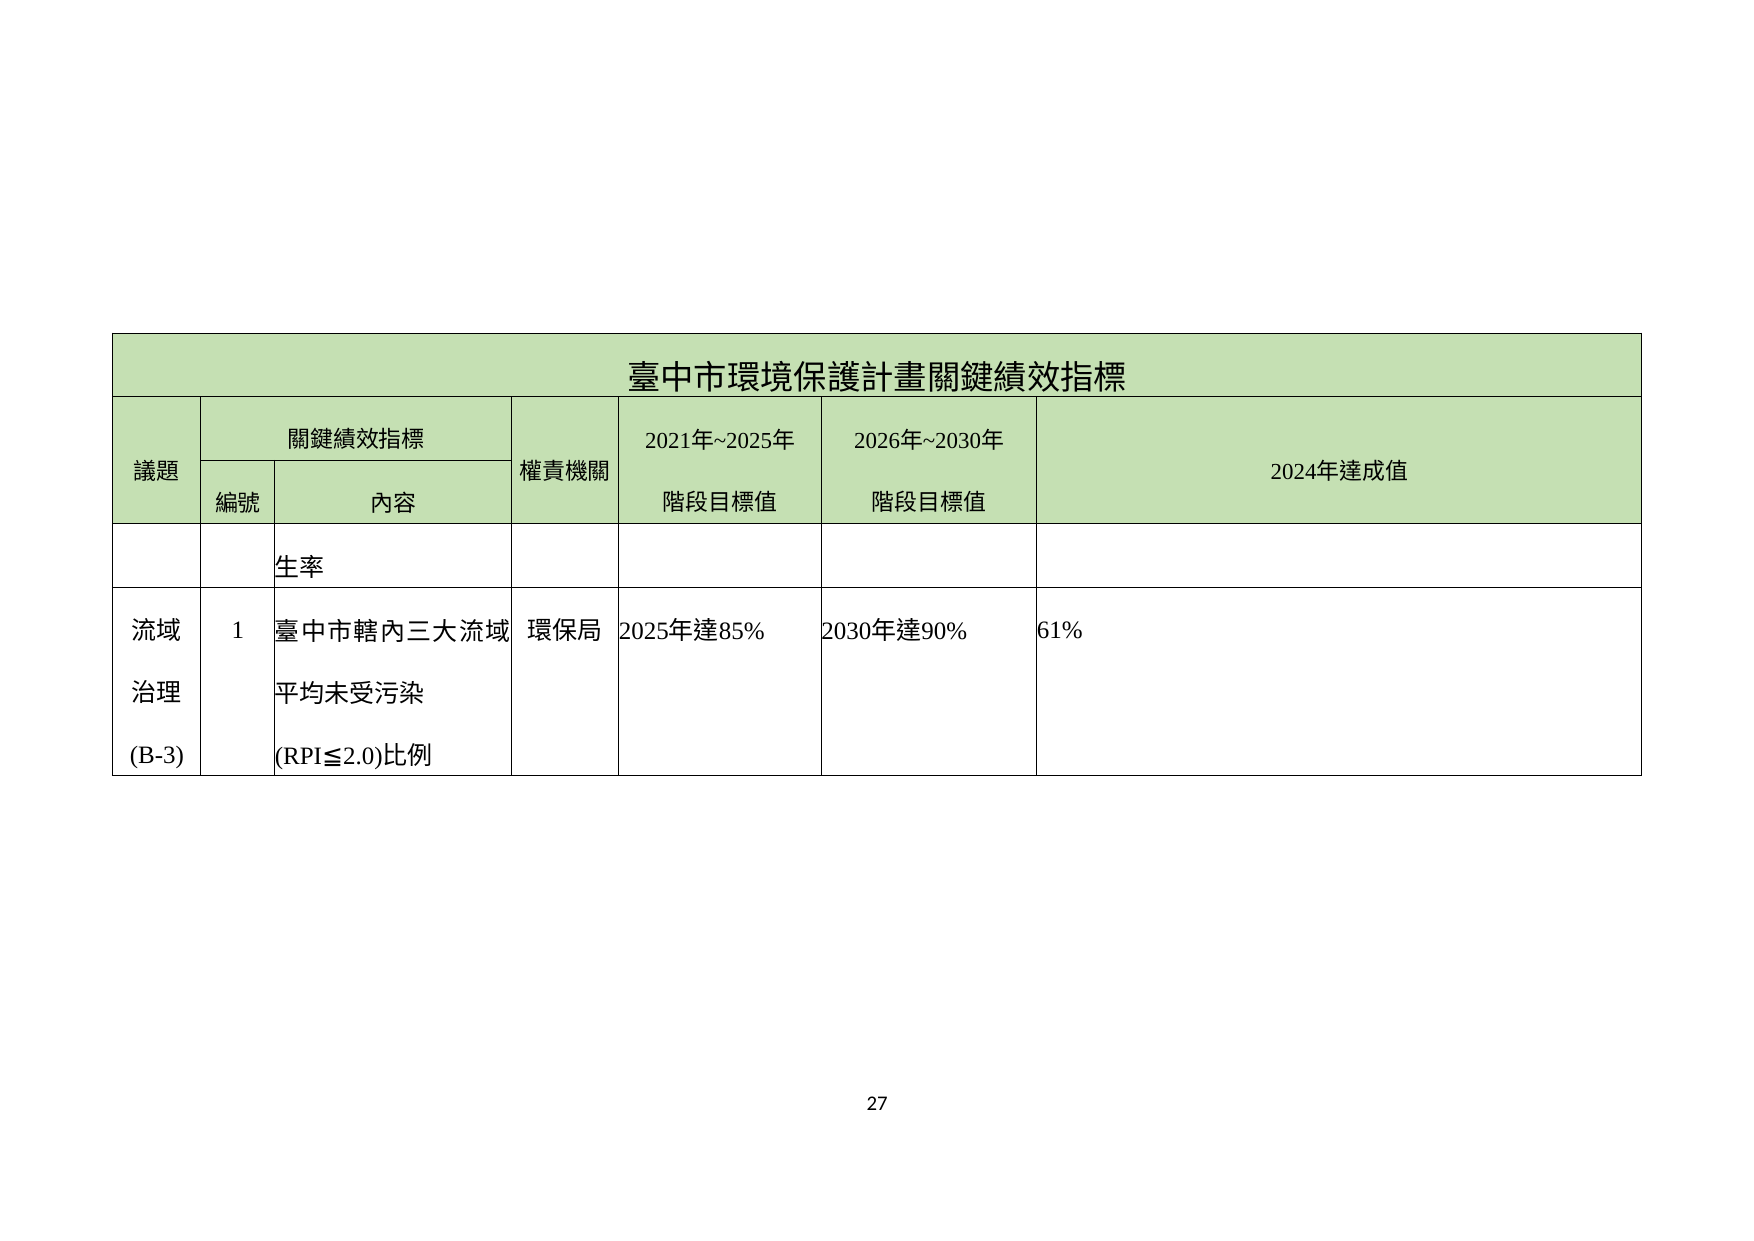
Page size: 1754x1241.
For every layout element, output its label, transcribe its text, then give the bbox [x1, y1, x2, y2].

table_cell 2025年達85% [619, 588, 821, 775]
table_cell [201, 524, 274, 587]
table_cell [1037, 524, 1641, 587]
table_cell 2021年~2025年 階段目標值 [619, 397, 821, 523]
table_cell 2030年達90% [822, 588, 1036, 775]
table_cell 議題 [113, 397, 200, 523]
table_cell 生率 [275, 524, 511, 587]
table_cell 流域 治理 (B-3) [113, 588, 200, 775]
table_cell [113, 524, 200, 587]
table_cell 2024年達成值 [1037, 397, 1641, 523]
table_cell 臺中市轄內三大流域平均未受污染 (RPI≦2.0)比例 [275, 588, 511, 775]
table_cell [619, 524, 821, 587]
table_cell [822, 524, 1036, 587]
table_cell 編號 [201, 461, 274, 523]
table_cell 環保局 [512, 588, 618, 775]
table_cell 2026年~2030年 階段目標值 [822, 397, 1036, 523]
table_cell [512, 524, 618, 587]
table_header 臺中市環境保護計畫關鍵績效指標 [113, 334, 1641, 396]
table_cell 權責機關 [512, 397, 618, 523]
table_cell 1 [201, 588, 274, 775]
table_cell 關鍵績效指標 [201, 397, 511, 460]
table_cell 61% [1037, 588, 1641, 775]
table_cell 內容 [275, 461, 511, 523]
